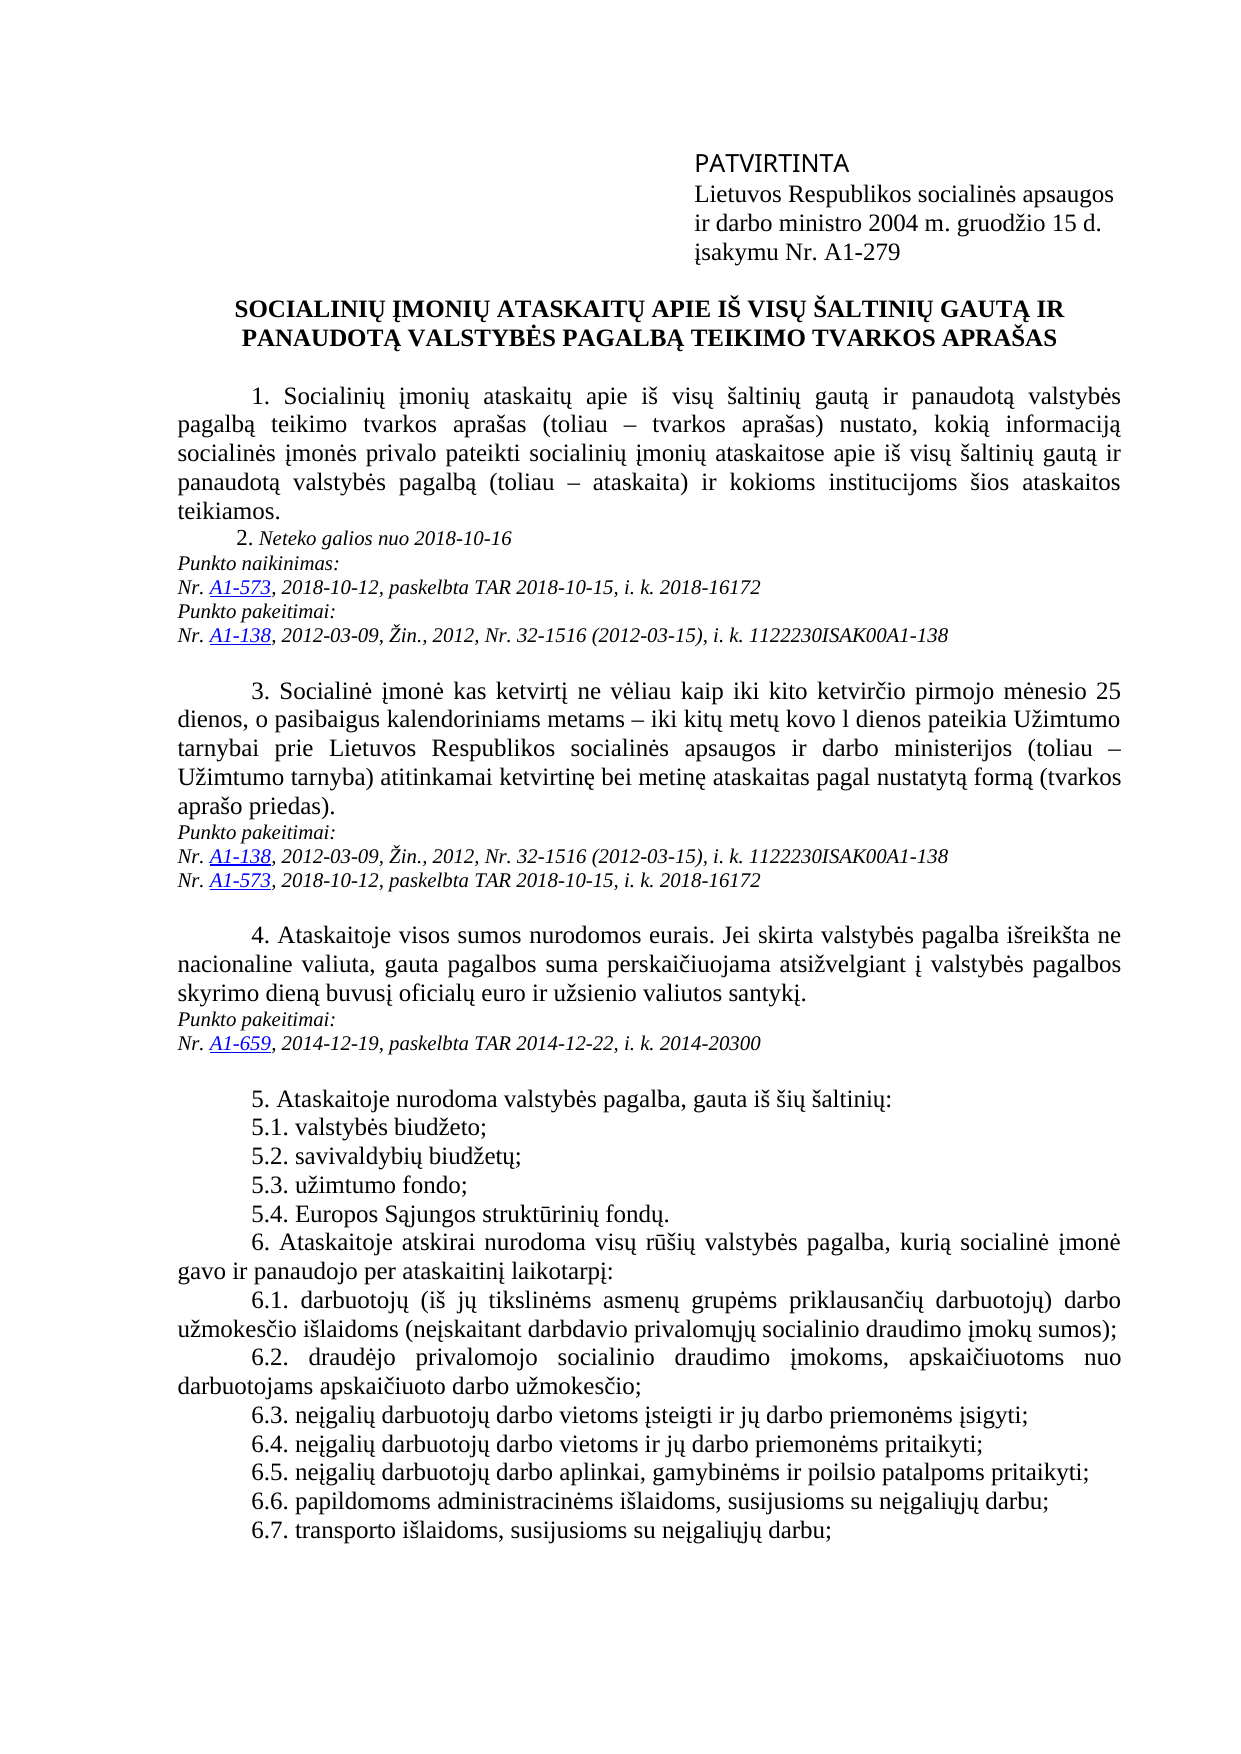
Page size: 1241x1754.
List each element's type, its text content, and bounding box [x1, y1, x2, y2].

text Nr. A1-573, 2018-10-12, paskelbta TAR 2018-10-15, i. k. 2018-16172 [177, 868, 1122, 892]
text PATVIRTINTA [177, 145, 1122, 179]
text Punkto naikinimas: [177, 551, 1122, 575]
text Nr. A1-138, 2012-03-09, Žin., 2012, Nr. 32-1516 (2012-03-15), i. k. 1122230ISAK00A1-138 [177, 623, 1122, 647]
text Punkto pakeitimai: [177, 819, 1122, 844]
text Nr. A1-659, 2014-12-19, paskelbta TAR 2014-12-22, i. k. 2014-20300 [177, 1031, 1122, 1055]
text ir darbo ministro 2004 m. gruodžio 15 d. [177, 208, 1122, 237]
text Punkto pakeitimai: [177, 1007, 1122, 1031]
text Nr. A1-138, 2012-03-09, Žin., 2012, Nr. 32-1516 (2012-03-15), i. k. 1122230ISAK00A1-138 [177, 844, 1122, 868]
text įsakymu Nr. A1-279 [177, 237, 1122, 266]
text 5.2. savivaldybių biudžetų; [177, 1141, 1122, 1170]
text Lietuvos Respublikos socialinės apsaugos [177, 179, 1122, 208]
text 5.4. Europos Sąjungos struktūrinių fondų. [177, 1199, 1122, 1227]
text 3. Socialinė įmonė kas ketvirtį ne vėliau kaip iki kito ketvirčio pirmojo mėnesio 25 dienos, o pasibaigus kalendoriniams metams – iki kitų metų kovo l dienos pateikia Užimtumo tarnybai prie Lietuvos Respublikos socialinės apsaugos ir darbo ministerijos (toliau – Užimtumo tarnyba) atitinkamai ketvirtinę bei metinę ataskaitas pagal nustatytą formą (tvarkos aprašo priedas). [177, 676, 1122, 819]
text 6.6. papildomoms administracinėms išlaidoms, susijusioms su neįgaliųjų darbu; [177, 1486, 1122, 1515]
text 6.5. neįgalių darbuotojų darbo aplinkai, gamybinėms ir poilsio patalpoms pritaikyti; [177, 1457, 1122, 1486]
text 5.3. užimtumo fondo; [177, 1170, 1122, 1199]
text 6.4. neįgalių darbuotojų darbo vietoms ir jų darbo priemonėms pritaikyti; [177, 1429, 1122, 1457]
text Punkto pakeitimai: [177, 599, 1122, 623]
text 1. Socialinių įmonių ataskaitų apie iš visų šaltinių gautą ir panaudotą valstybės pagalbą teikimo tvarkos aprašas (toliau – tvarkos aprašas) nustato, kokią informaciją socialinės įmonės privalo pateikti socialinių įmonių ataskaitose apie iš visų šaltinių gautą ir panaudotą valstybės pagalbą (toliau – ataskaita) ir kokioms institucijoms šios ataskaitos teikiamos. [177, 381, 1122, 524]
text SOCIALINIŲ ĮMONIŲ ATASKAITŲ APIE IŠ VISŲ ŠALTINIŲ GAUTą IR PANAUDOTĄ VALSTYBĖS PAGALBĄ TEIKIMO TVARKOS APRAŠAS [177, 294, 1122, 352]
text 4. Ataskaitoje visos sumos nurodomos eurais. Jei skirta valstybės pagalba išreikšta ne nacionaline valiuta, gauta pagalbos suma perskaičiuojama atsižvelgiant į valstybės pagalbos skyrimo dieną buvusį oficialų euro ir užsienio valiutos santykį. [177, 921, 1122, 1007]
text Nr. A1-573, 2018-10-12, paskelbta TAR 2018-10-15, i. k. 2018-16172 [177, 575, 1122, 599]
text 5.1. valstybės biudžeto; [177, 1112, 1122, 1141]
text 5. Ataskaitoje nurodoma valstybės pagalba, gauta iš šių šaltinių: [177, 1084, 1122, 1112]
text 6.2. draudėjo privalomojo socialinio draudimo įmokoms, apskaičiuotoms nuo darbuotojams apskaičiuoto darbo užmokesčio; [177, 1342, 1122, 1400]
text 6.3. neįgalių darbuotojų darbo vietoms įsteigti ir jų darbo priemonėms įsigyti; [177, 1400, 1122, 1429]
text 2. Neteko galios nuo 2018-10-16 [177, 524, 1122, 551]
text 6.7. transporto išlaidoms, susijusioms su neįgaliųjų darbu; [177, 1515, 1122, 1544]
text 6.1. darbuotojų (iš jų tikslinėms asmenų grupėms priklausančių darbuotojų) darbo užmokesčio išlaidoms (neįskaitant darbdavio privalomųjų socialinio draudimo įmokų sumos); [177, 1285, 1122, 1342]
text 6. Ataskaitoje atskirai nurodoma visų rūšių valstybės pagalba, kurią socialinė įmonė gavo ir panaudojo per ataskaitinį laikotarpį: [177, 1227, 1122, 1285]
